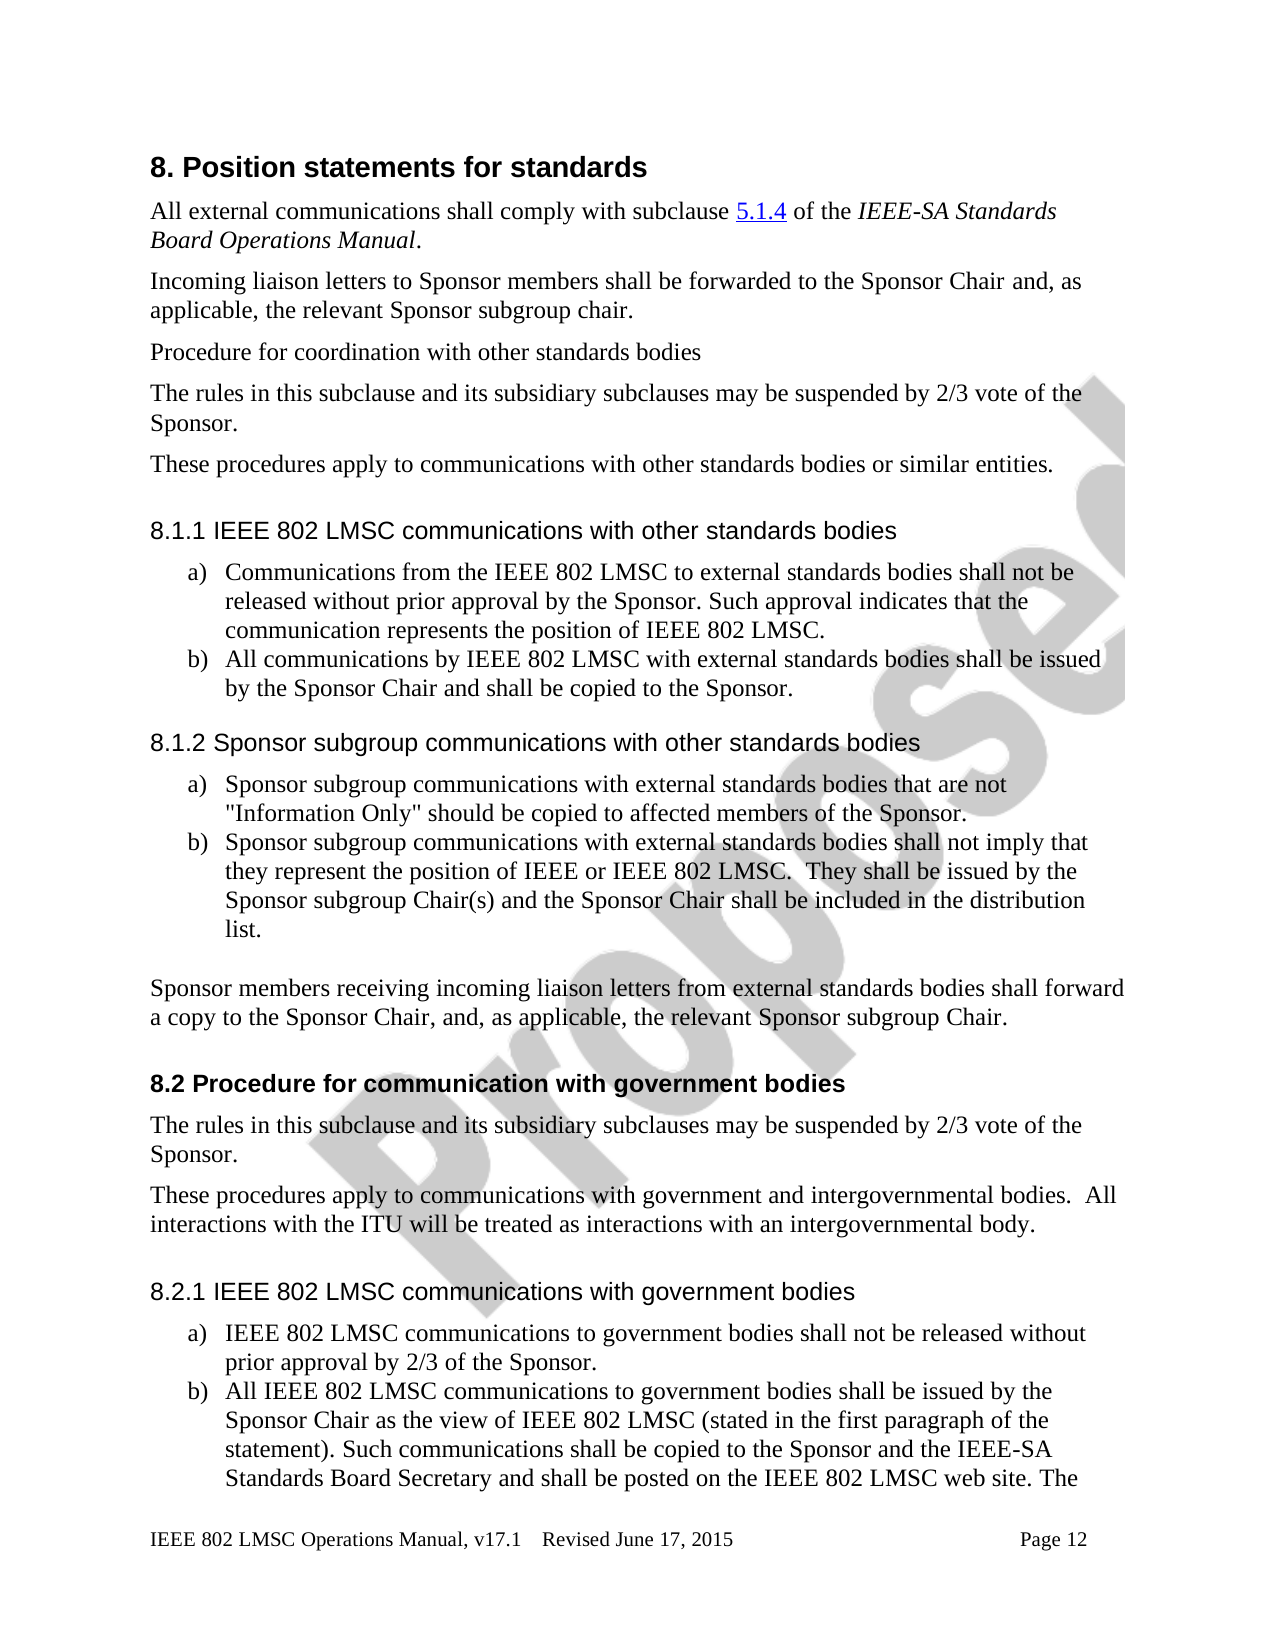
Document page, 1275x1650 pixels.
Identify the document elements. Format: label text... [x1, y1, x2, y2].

text Sponsor members receiving incoming liaison letters from external standards bodies shall forward a copy to the Sponsor Chair, and, as applicable, the relevant Sponsor subgroup Chair. [150, 972, 1125, 1031]
text These procedures apply to communications with other standards bodies or similar entities. [150, 449, 1125, 478]
list Sponsor subgroup communications with external standards bodies that are not "Information Only" should be copied to affected members of the Sponsor. [187, 769, 1125, 827]
text Procedure for coordination with other standards bodies [150, 337, 1125, 366]
text The rules in this subclause and its subsidiary subclauses may be suspended by 2/3 vote of the Sponsor. [150, 378, 1125, 436]
list All IEEE 802 LMSC communications to government bodies shall be issued by the Sponsor Chair as the view of IEEE 802 LMSC (stated in the first paragraph of the statement). Such communications shall be copied to the Sponsor and the IEEE-SA Standards Board Secretary and shall be posted on the IEEE 802 LMSC web site. The [187, 1376, 1125, 1492]
list IEEE 802 LMSC communications to government bodies shall not be released without prior approval by 2/3 of the Sponsor. [187, 1317, 1125, 1376]
subtitle Position statements for standards [150, 150, 1125, 183]
list Sponsor subgroup communications with external standards bodies shall not imply that they represent the position of IEEE or IEEE 802 LMSC. They shall be issued by the Sponsor subgroup Chair(s) and the Sponsor Chair shall be included in the distribution list. [187, 827, 1125, 972]
subtitle IEEE 802 LMSC communications with other standards bodies [150, 516, 1125, 545]
subtitle Procedure for communication with government bodies [150, 1068, 1125, 1098]
text These procedures apply to communications with government and intergovernmental bodies. All interactions with the ITU will be treated as interactions with an intergovernmental body. [150, 1180, 1125, 1238]
picture [149, 74, 1125, 1575]
list Communications from the IEEE 802 LMSC to external standards bodies shall not be released without prior approval by the Sponsor. Such approval indicates that the communication represents the position of IEEE 802 LMSC. [187, 557, 1125, 644]
text All external communications shall comply with subclause 5.1.4 of the IEEE-SA Standards Board Operations Manual. [150, 196, 1125, 254]
text The rules in this subclause and its subsidiary subclauses may be suspended by 2/3 vote of the Sponsor. [150, 1109, 1125, 1168]
list All communications by IEEE 802 LMSC with external standards bodies shall be issued by the Sponsor Chair and shall be copied to the Sponsor. [187, 644, 1125, 702]
text Incoming liaison letters to Sponsor members shall be forwarded to the Sponsor Chair and, as applicable, the relevant Sponsor subgroup chair. [150, 266, 1125, 324]
subtitle IEEE 802 LMSC communications with government bodies [150, 1276, 1125, 1305]
subtitle Sponsor subgroup communications with other standards bodies [150, 728, 1125, 757]
